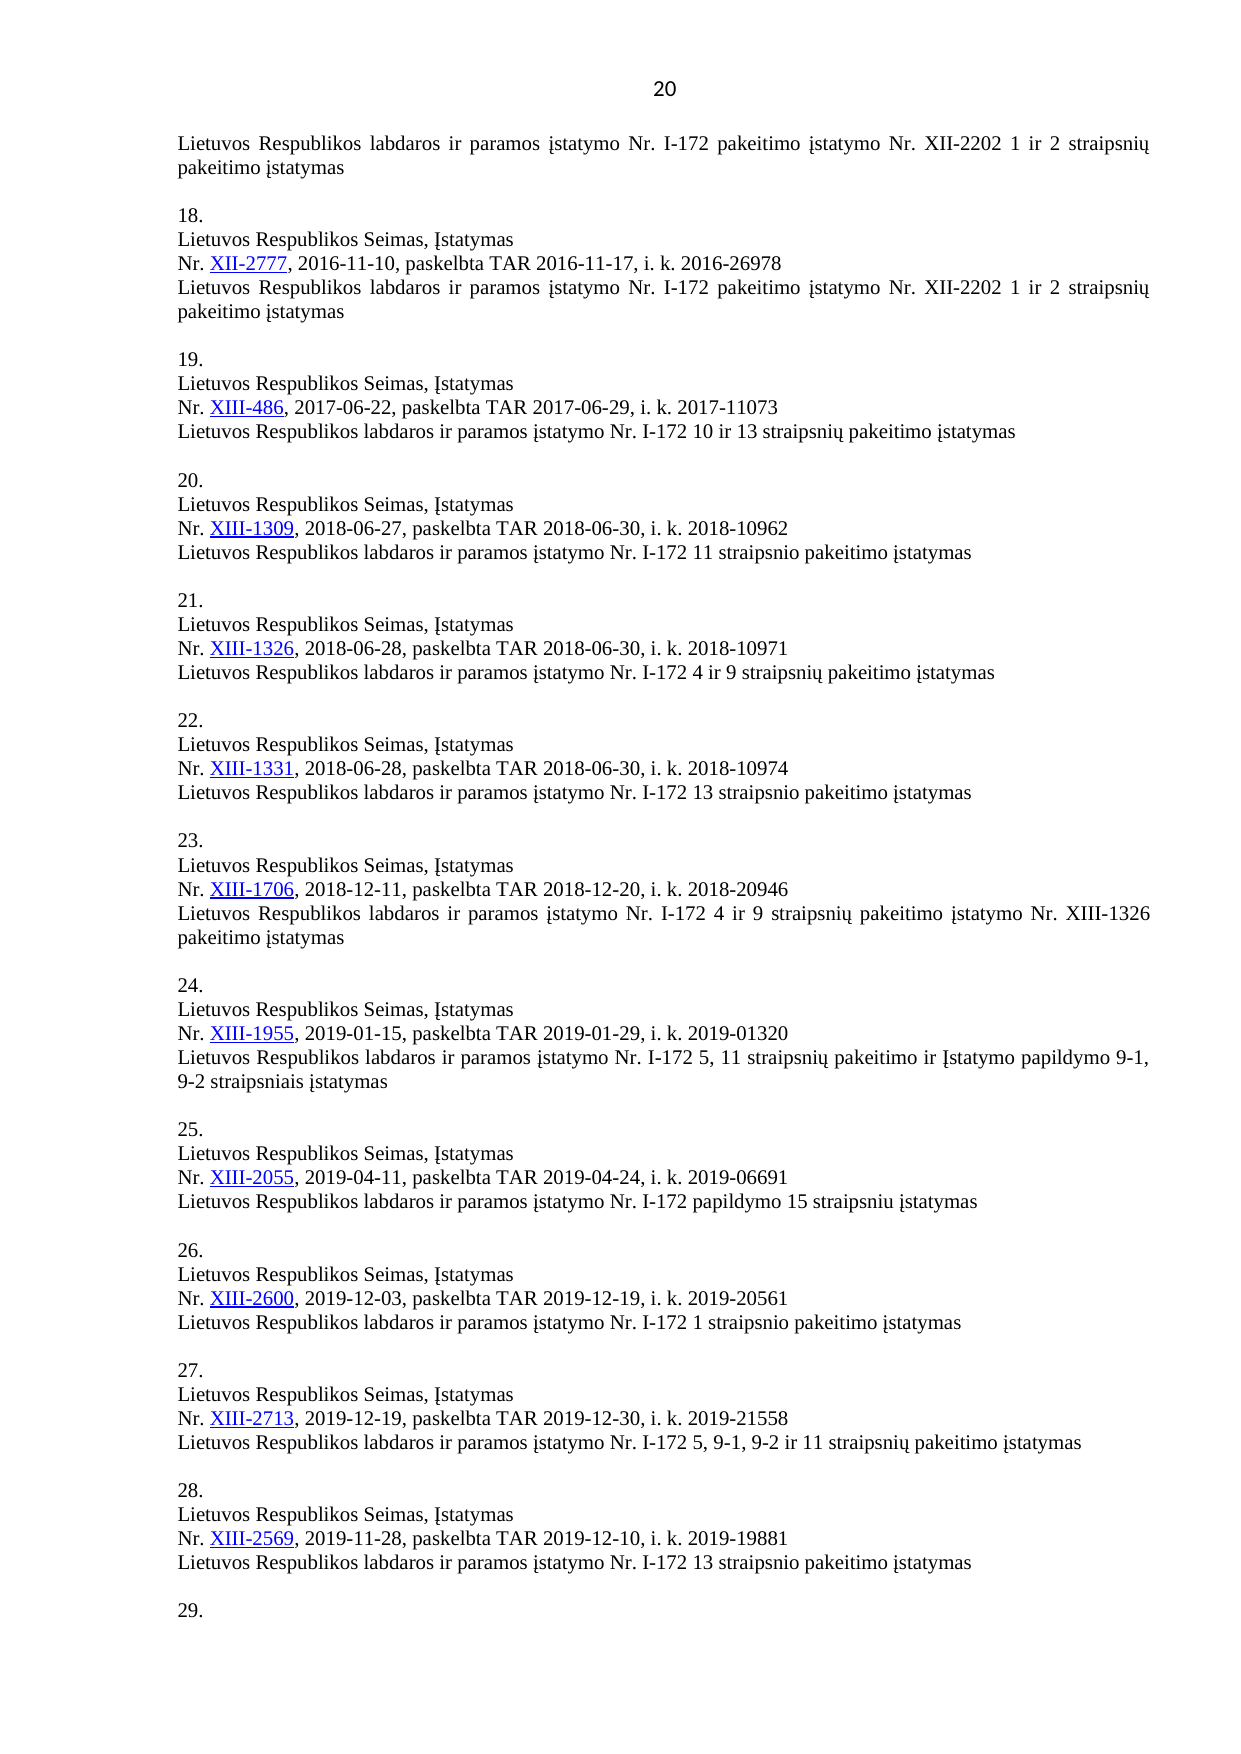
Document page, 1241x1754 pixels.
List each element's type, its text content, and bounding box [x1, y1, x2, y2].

text Nr. XIII-2713, 2019-12-19, paskelbta TAR 2019-12-30, i. k. 2019-21558 [177, 1406, 1152, 1430]
text Lietuvos Respublikos labdaros ir paramos įstatymo Nr. I-172 1 straipsnio pakeitimo įstatymas [177, 1310, 1152, 1334]
text Lietuvos Respublikos Seimas, Įstatymas [177, 227, 1152, 251]
text Lietuvos Respublikos labdaros ir paramos įstatymo Nr. I-172 5, 11 straipsnių pakeitimo ir Įstatymo papildymo 9-1, 9-2 straipsniais įstatymas [177, 1045, 1152, 1093]
text 29. [177, 1598, 1152, 1622]
text Nr. XIII-1309, 2018-06-27, paskelbta TAR 2018-06-30, i. k. 2018-10962 [177, 516, 1152, 540]
text 20. [177, 467, 1152, 492]
text Nr. XII-2777, 2016-11-10, paskelbta TAR 2016-11-17, i. k. 2016-26978 [177, 251, 1152, 275]
text Lietuvos Respublikos Seimas, Įstatymas [177, 612, 1152, 636]
text Nr. XIII-486, 2017-06-22, paskelbta TAR 2017-06-29, i. k. 2017-11073 [177, 395, 1152, 419]
text 18. [177, 203, 1152, 227]
text Lietuvos Respublikos Seimas, Įstatymas [177, 852, 1152, 877]
text 21. [177, 588, 1152, 612]
text Lietuvos Respublikos Seimas, Įstatymas [177, 1141, 1152, 1165]
text Nr. XIII-2055, 2019-04-11, paskelbta TAR 2019-04-24, i. k. 2019-06691 [177, 1165, 1152, 1189]
text Lietuvos Respublikos Seimas, Įstatymas [177, 732, 1152, 756]
text Lietuvos Respublikos labdaros ir paramos įstatymo Nr. I-172 10 ir 13 straipsnių pakeitimo įstatymas [177, 419, 1152, 443]
text Lietuvos Respublikos labdaros ir paramos įstatymo Nr. I-172 pakeitimo įstatymo Nr. XII-2202 1 ir 2 straipsnių pakeitimo įstatymas [177, 275, 1152, 323]
text Lietuvos Respublikos labdaros ir paramos įstatymo Nr. I-172 11 straipsnio pakeitimo įstatymas [177, 540, 1152, 564]
text Lietuvos Respublikos Seimas, Įstatymas [177, 492, 1152, 516]
text Lietuvos Respublikos labdaros ir paramos įstatymo Nr. I-172 13 straipsnio pakeitimo įstatymas [177, 780, 1152, 804]
text 19. [177, 347, 1152, 371]
text Lietuvos Respublikos labdaros ir paramos įstatymo Nr. I-172 papildymo 15 straipsniu įstatymas [177, 1189, 1152, 1213]
text Lietuvos Respublikos Seimas, Įstatymas [177, 1502, 1152, 1526]
text Lietuvos Respublikos labdaros ir paramos įstatymo Nr. I-172 4 ir 9 straipsnių pakeitimo įstatymas [177, 660, 1152, 684]
text Lietuvos Respublikos Seimas, Įstatymas [177, 371, 1152, 395]
text Nr. XIII-2569, 2019-11-28, paskelbta TAR 2019-12-10, i. k. 2019-19881 [177, 1526, 1152, 1550]
text 25. [177, 1117, 1152, 1141]
text Lietuvos Respublikos labdaros ir paramos įstatymo Nr. I-172 5, 9-1, 9-2 ir 11 straipsnių pakeitimo įstatymas [177, 1430, 1152, 1454]
text 27. [177, 1358, 1152, 1382]
text 26. [177, 1237, 1152, 1262]
text Lietuvos Respublikos Seimas, Įstatymas [177, 1262, 1152, 1286]
text Nr. XIII-2600, 2019-12-03, paskelbta TAR 2019-12-19, i. k. 2019-20561 [177, 1286, 1152, 1310]
text Lietuvos Respublikos Seimas, Įstatymas [177, 1382, 1152, 1406]
text Lietuvos Respublikos labdaros ir paramos įstatymo Nr. I-172 13 straipsnio pakeitimo įstatymas [177, 1550, 1152, 1574]
text Nr. XIII-1326, 2018-06-28, paskelbta TAR 2018-06-30, i. k. 2018-10971 [177, 636, 1152, 660]
text Lietuvos Respublikos labdaros ir paramos įstatymo Nr. I-172 4 ir 9 straipsnių pakeitimo įstatymo Nr. XIII-1326 pakeitimo įstatymas [177, 901, 1152, 949]
text Lietuvos Respublikos labdaros ir paramos įstatymo Nr. I-172 pakeitimo įstatymo Nr. XII-2202 1 ir 2 straipsnių pakeitimo įstatymas [177, 131, 1152, 179]
text 24. [177, 973, 1152, 997]
text Nr. XIII-1955, 2019-01-15, paskelbta TAR 2019-01-29, i. k. 2019-01320 [177, 1021, 1152, 1045]
text 23. [177, 828, 1152, 852]
text Nr. XIII-1706, 2018-12-11, paskelbta TAR 2018-12-20, i. k. 2018-20946 [177, 877, 1152, 901]
text Lietuvos Respublikos Seimas, Įstatymas [177, 997, 1152, 1021]
text Nr. XIII-1331, 2018-06-28, paskelbta TAR 2018-06-30, i. k. 2018-10974 [177, 756, 1152, 780]
text 22. [177, 708, 1152, 732]
text 28. [177, 1478, 1152, 1502]
